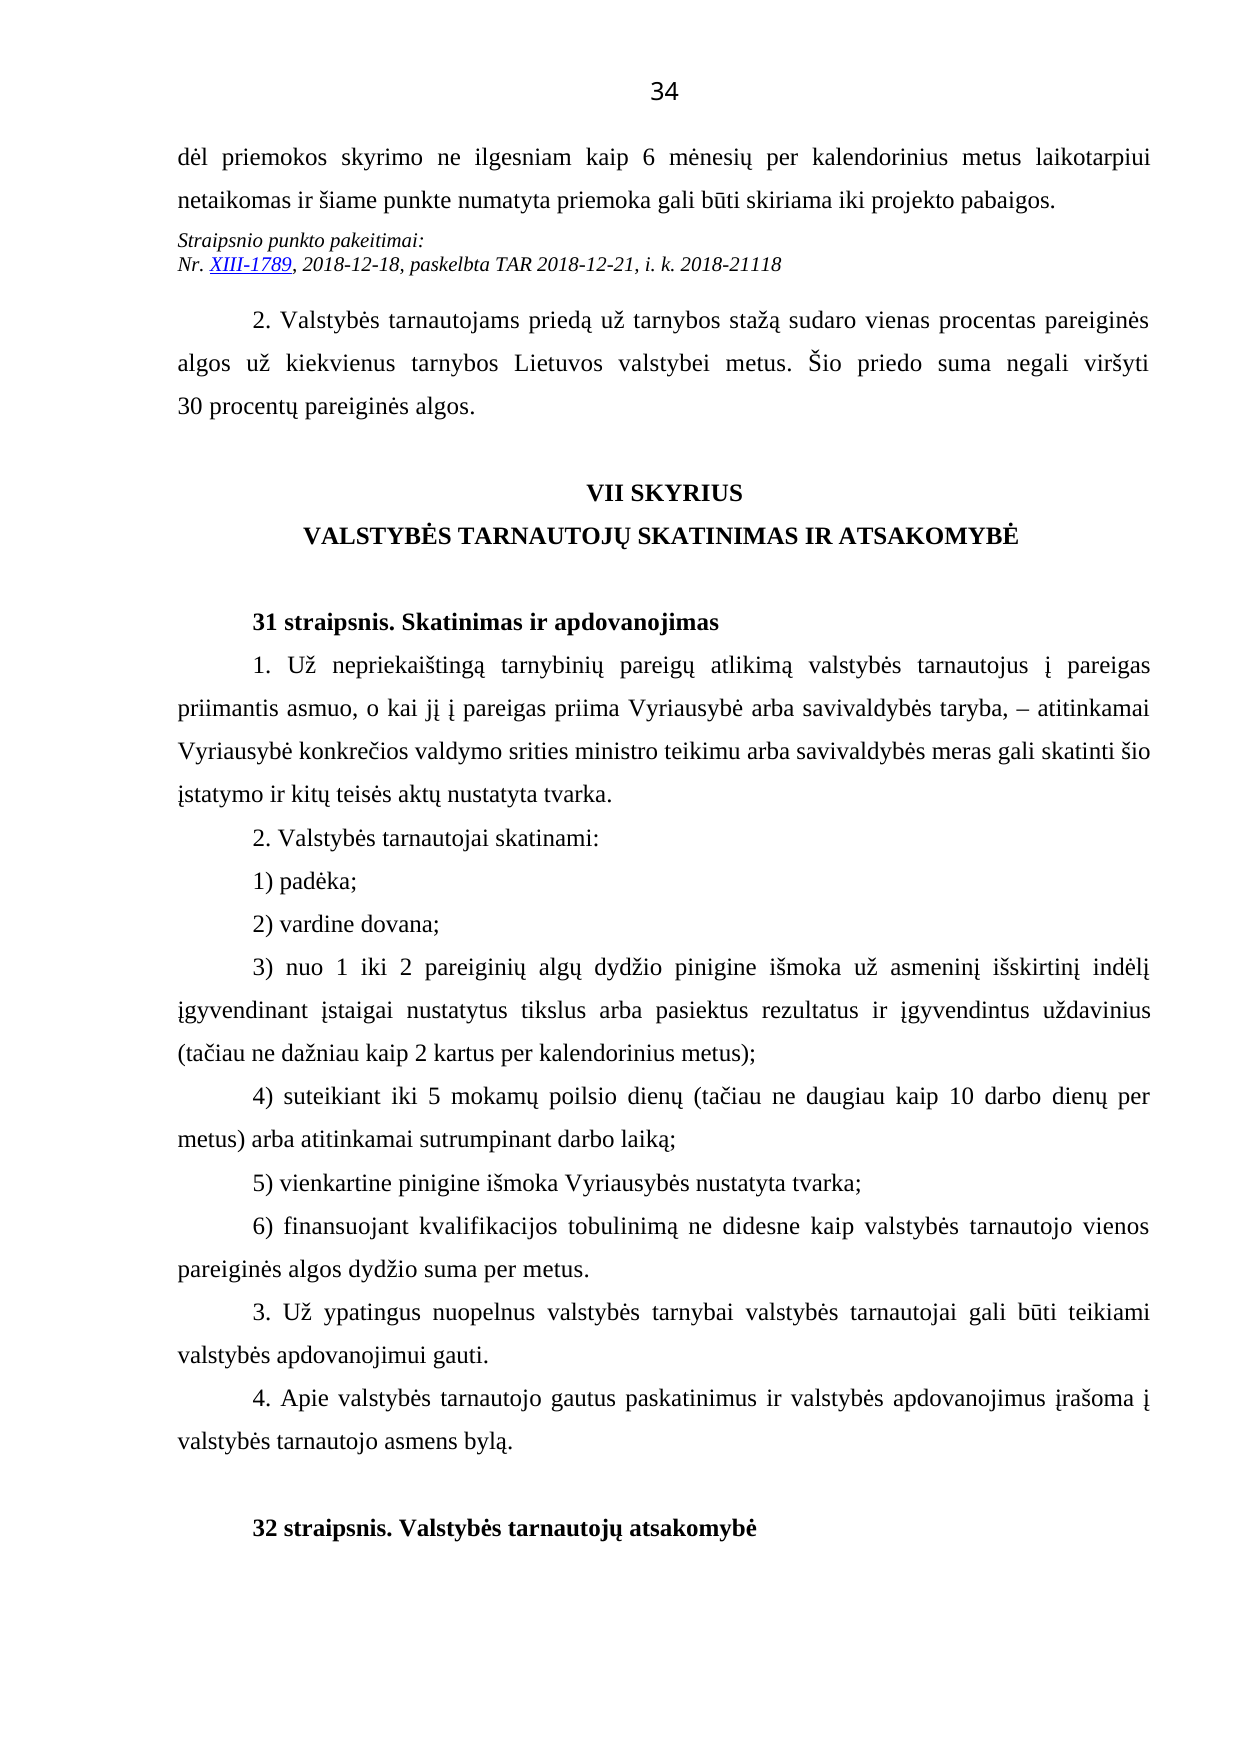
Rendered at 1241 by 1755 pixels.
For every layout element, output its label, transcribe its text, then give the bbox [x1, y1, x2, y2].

text 1. Už nepriekaištingą tarnybinių pareigų atlikimą valstybės tarnautojus į pareigas priimantis asmuo, o kai jį į pareigas priima Vyriausybė arba savivaldybės taryba, – atitinkamai Vyriausybė konkrečios valdymo srities ministro teikimu arba savivaldybės meras gali skatinti šio įstatymo ir kitų teisės aktų nustatyta tvarka. [177, 650, 1152, 808]
text 3. Už ypatingus nuopelnus valstybės tarnybai valstybės tarnautojai gali būti teikiami valstybės apdovanojimui gauti. [177, 1297, 1152, 1369]
text Nr. XIII-1789, 2018-12-18, paskelbta TAR 2018-12-21, i. k. 2018-21118 [177, 252, 1152, 276]
text 4) suteikiant iki 5 mokamų poilsio dienų (tačiau ne daugiau kaip 10 darbo dienų per metus) arba atitinkamai sutrumpinant darbo laiką; [177, 1081, 1152, 1153]
text 6) finansuojant kvalifikacijos tobulinimą ne didesne kaip valstybės tarnautojo vienos pareiginės algos dydžio suma per metus. [177, 1211, 1152, 1283]
text 5) vienkartine pinigine išmoka Vyriausybės nustatyta tvarka; [177, 1168, 1152, 1196]
text 2) vardine dovana; [177, 909, 1152, 938]
text 31 straipsnis. Skatinimas ir apdovanojimas [177, 607, 1152, 636]
text 3) nuo 1 iki 2 pareiginių algų dydžio pinigine išmoka už asmeninį išskirtinį indėlį įgyvendinant įstaigai nustatytus tikslus arba pasiektus rezultatus ir įgyvendintus uždavinius (tačiau ne dažniau kaip 2 kartus per kalendorinius metus); [177, 952, 1152, 1067]
text 2. Valstybės tarnautojams priedą už tarnybos stažą sudaro vienas procentas pareiginės algos už kiekvienus tarnybos Lietuvos valstybei metus. Šio priedo suma negali viršyti 30 procentų pareiginės algos. [177, 305, 1152, 420]
text 1) padėka; [177, 866, 1152, 894]
text VALSTYBĖS TARNAUTOJŲ SKATINIMAS IR ATSAKOMYBĖ [177, 521, 1152, 549]
text dėl priemokos skyrimo ne ilgesniam kaip 6 mėnesių per kalendorinius metus laikotarpiui netaikomas ir šiame punkte numatyta priemoka gali būti skiriama iki projekto pabaigos. [177, 142, 1152, 214]
text VII SKYRIUS [177, 478, 1152, 506]
text 4. Apie valstybės tarnautojo gautus paskatinimus ir valstybės apdovanojimus įrašoma į valstybės tarnautojo asmens bylą. [177, 1383, 1152, 1455]
text 2. Valstybės tarnautojai skatinami: [177, 823, 1152, 851]
text Straipsnio punkto pakeitimai: [177, 228, 1152, 252]
text 32 straipsnis. Valstybės tarnautojų atsakomybė [177, 1513, 1152, 1541]
